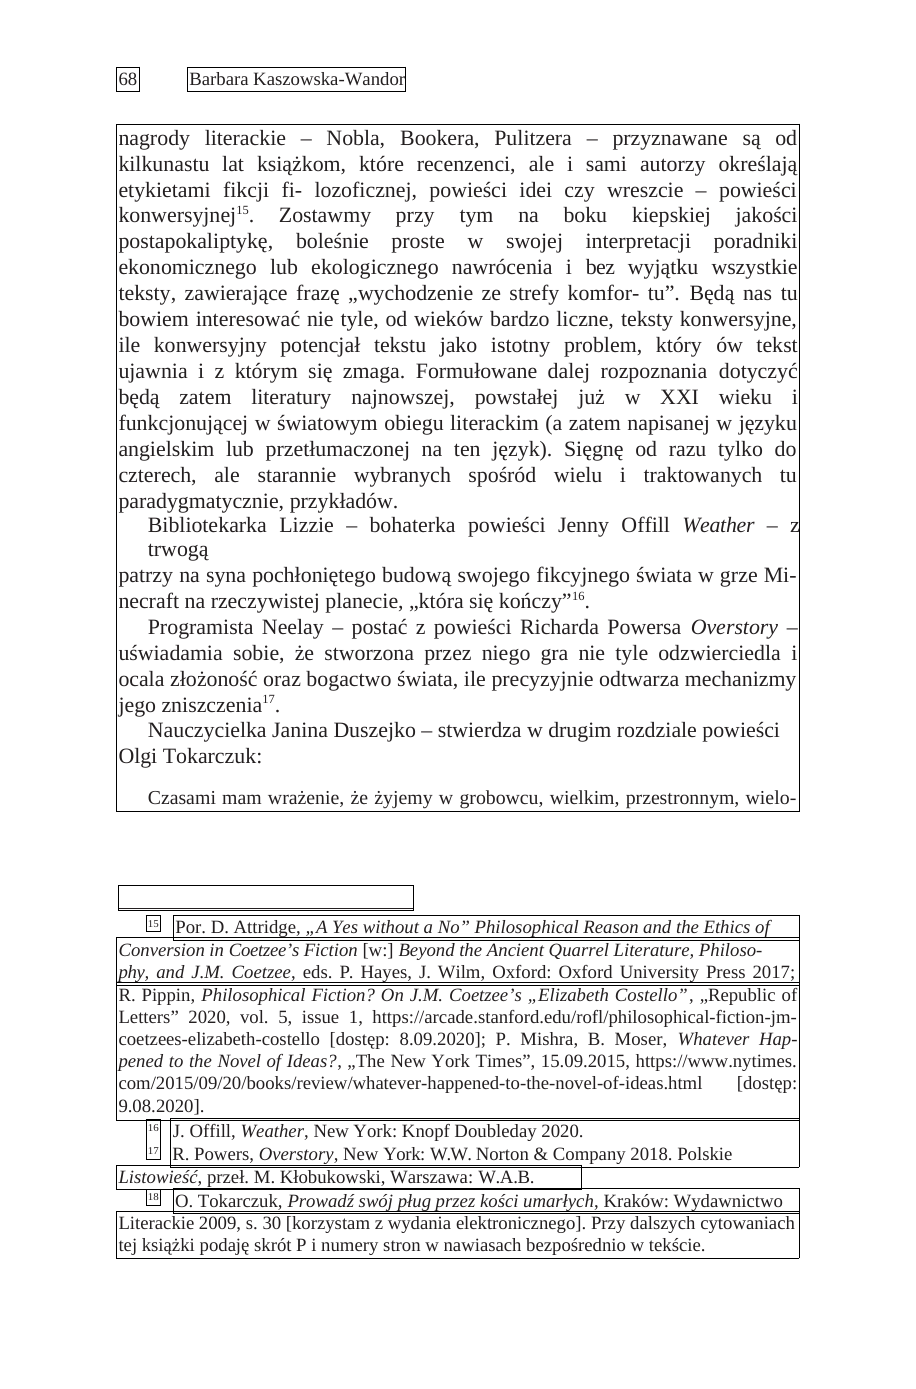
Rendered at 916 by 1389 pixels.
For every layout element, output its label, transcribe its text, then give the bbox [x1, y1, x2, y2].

text Czasami mam wrażenie, że żyjemy w grobowcu, wielkim, przestronnym, wielo- osobowym. Patrzyłam na świat spowity szarym Mrokiem, chłodnym i nieprzyjem- nym. Więzienie nie tkwi na zewnątrz, ale jest w środku każdego z nas. Może jest tak, że nie umiemy bez niego żyć18. [148, 786, 797, 811]
text O. Tokarczuk, Prowadź swój pług przez kości umarłych, Kraków: Wydawnictwo [175, 1189, 799, 1211]
text 16 [148, 1121, 160, 1133]
text Bibliotekarka Lizzie – bohaterka powieści Jenny Offill Weather – z trwogą [148, 514, 799, 561]
text R. Powers, Overstory, New York: W.W. Norton & Company 2018. Polskie wydanie: [172, 1143, 799, 1167]
text R. Pippin, Philosophical Fiction? On J.M. Coetzee’s „Elizabeth Costello”, „Republic of Letters” 2020, vol. 5, issue 1, https://arcade.stanford.edu/rofl/philosophical-fiction-jm- coetzees-elizabeth-costello [dostęp: 8.09.2020]; P. Mishra, B. Moser, Whatever Hap- pened to the Novel of Ideas?, „The New York Times”, 15.09.2015, https://www.nytimes. com/2015/09/20/books/review/whatever-happened-to-the-novel-of-ideas.html [dostęp: 9.08.2020]. [118, 983, 797, 1116]
text Nauczycielka Janina Duszejko – stwierdza w drugim rozdziale powieści [148, 717, 799, 742]
text 68 [118, 68, 139, 89]
text Olgi Tokarczuk: [118, 743, 799, 768]
text Conversion in Coetzee’s Fiction [w:] Beyond the Ancient Quarrel Literature, Philoso- phy, and J.M. Coetzee, eds. P. Hayes, J. Wilm, Oxford: Oxford University Press 2017; [118, 938, 797, 982]
text 18 [148, 1191, 160, 1203]
text 15 [148, 917, 160, 929]
text nagrody literackie – Nobla, Bookera, Pulitzera – przyznawane są od kilkunastu lat książkom, które recenzenci, ale i sami autorzy określają etykietami fikcji fi- lozoficznej, powieści idei czy wreszcie – powieści konwersyjnej15. Zostawmy przy tym na boku kiepskiej jakości postapokaliptykę, boleśnie proste w swojej interpretacji poradniki ekonomicznego lub ekologicznego nawrócenia i bez wyjątku wszystkie teksty, zawierające frazę „wychodzenie ze strefy komfor- tu”. Będą nas tu bowiem interesować nie tyle, od wieków bardzo liczne, teksty konwersyjne, ile konwersyjny potencjał tekstu jako istotny problem, który ów tekst ujawnia i z którym się zmaga. Formułowane dalej rozpoznania dotyczyć będą zatem literatury najnowszej, powstałej już w XXI wieku i funkcjonującej w światowym obiegu literackim (a zatem napisanej w języku angielskim lub przetłumaczonej na ten język). Sięgnę od razu tylko do czterech, ale starannie wybranych spośród wielu i traktowanych tu paradygmatycznie, przykładów. [118, 125, 798, 513]
text Barbara Kaszowska-Wandor [189, 68, 405, 89]
text Programista Neelay – postać z powieści Richarda Powersa Overstory – uświadamia sobie, że stworzona przez niego gra nie tyle odzwierciedla i ocala złożoność oraz bogactwo świata, ile precyzyjnie odtwarza mechanizmy jego zniszczenia17. [118, 614, 797, 717]
text patrzy na syna pochłoniętego budową swojego fikcyjnego świata w grze Mi- necraft na rzeczywistej planecie, „która się kończy”16. [118, 562, 797, 613]
text 17 [148, 1145, 160, 1157]
text Por. D. Attridge, „A Yes without a No” Philosophical Reason and the Ethics of [175, 916, 799, 937]
text Listowieść, przeł. M. Kłobukowski, Warszawa: W.A.B. 2021. [118, 1166, 581, 1189]
text J. Offill, Weather, New York: Knopf Doubleday 2020. [173, 1120, 799, 1141]
text Literackie 2009, s. 30 [korzystam z wydania elektronicznego]. Przy dalszych cytowaniach tej książki podaję skrót P i numery stron w nawiasach bezpośrednio w tekście. [118, 1212, 799, 1256]
